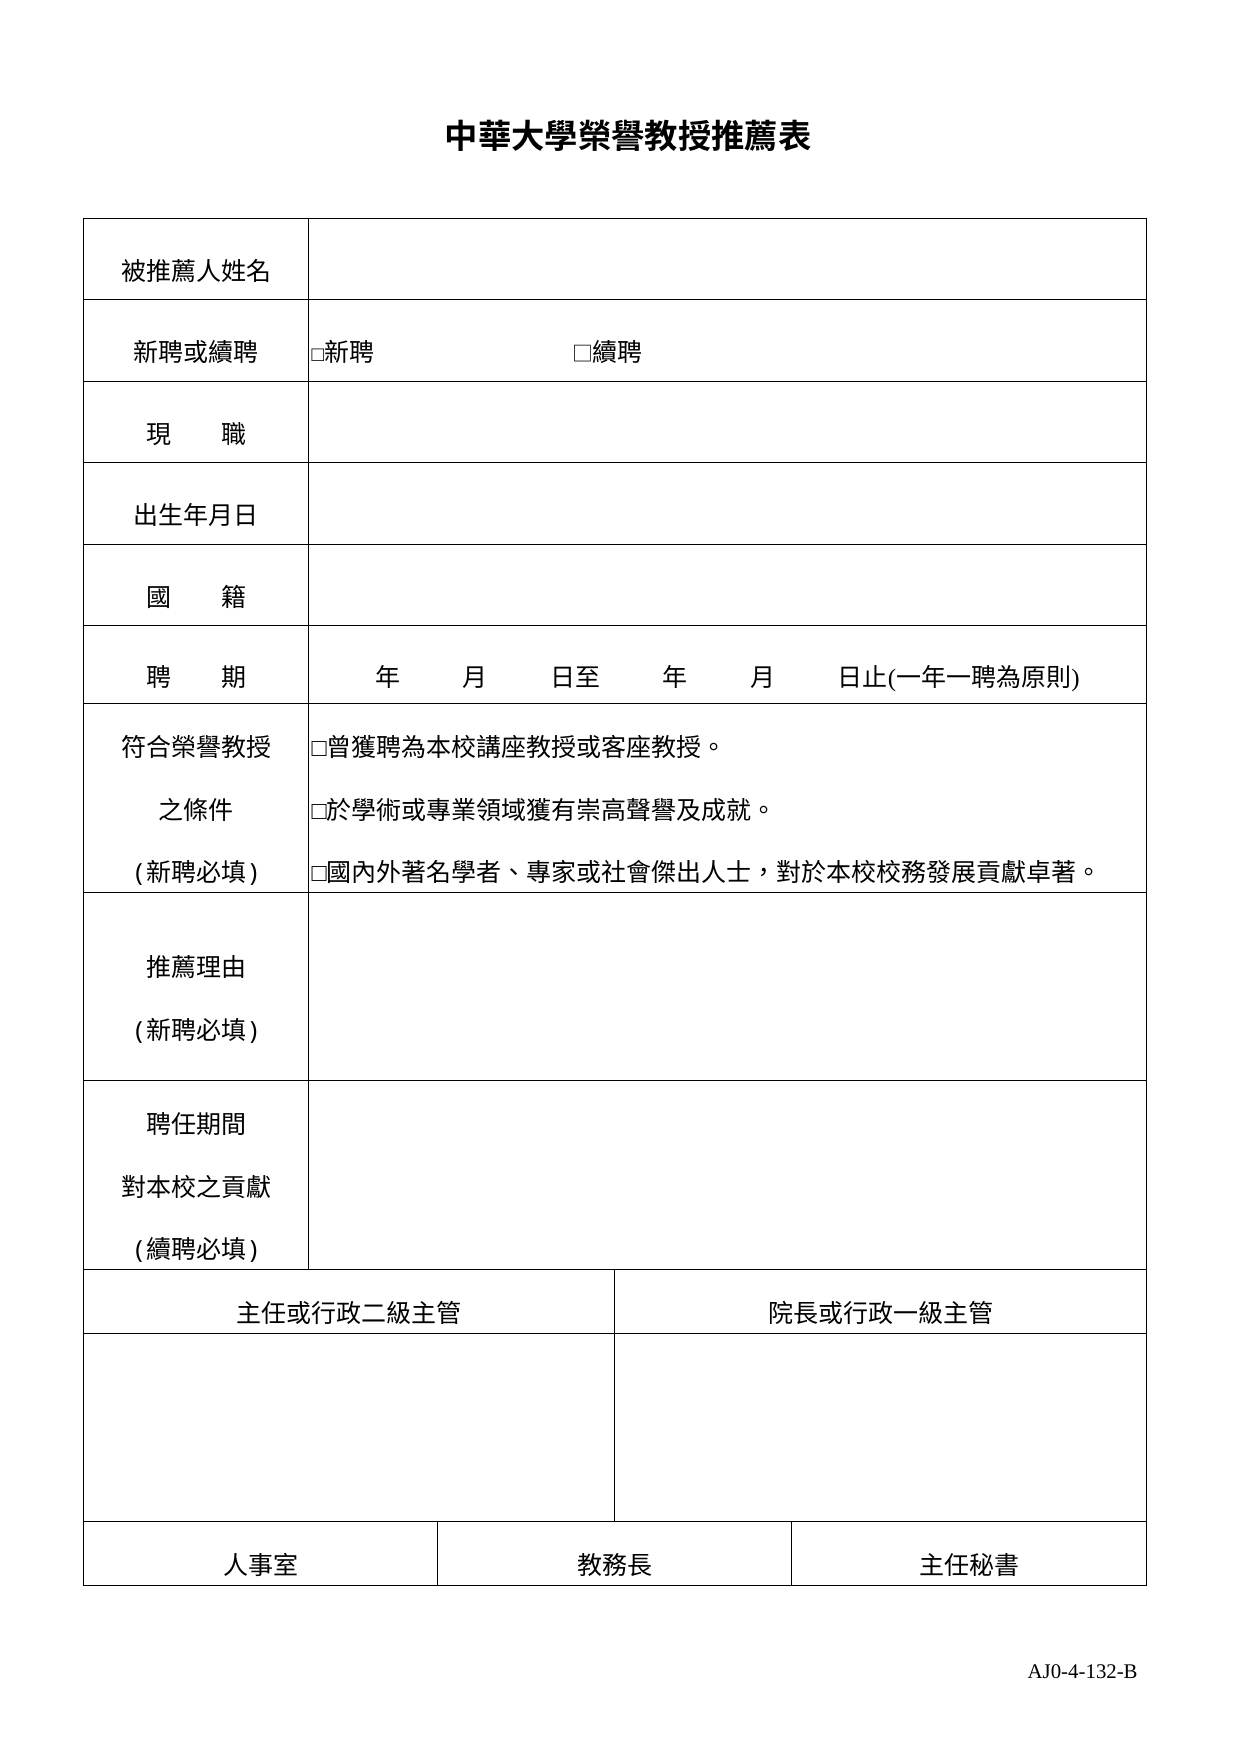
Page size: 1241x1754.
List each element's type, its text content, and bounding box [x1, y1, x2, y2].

table_cell [309, 893, 1146, 1080]
table_cell 院長或行政一級主管 [615, 1270, 1146, 1332]
table_header [309, 219, 1146, 299]
table_header 被推薦人姓名 [84, 219, 308, 299]
table_cell 新聘或續聘 [84, 300, 308, 381]
table_cell 主任秘書 [792, 1522, 1146, 1584]
table_cell □新聘 □續聘 [309, 300, 1146, 381]
table_cell 主任或行政二級主管 [84, 1270, 614, 1332]
table_cell [615, 1334, 1146, 1521]
table_cell 聘任期間 對本校之貢獻 (續聘必填) [84, 1081, 308, 1269]
table_cell [309, 382, 1146, 462]
table_cell 人事室 [84, 1522, 437, 1584]
table_cell [84, 1334, 614, 1521]
text 中華大學榮譽教授推薦表 [118, 93, 1137, 155]
table_cell 聘 期 [84, 626, 308, 703]
table_cell 推薦理由 (新聘必填) [84, 893, 308, 1080]
table_cell [309, 1081, 1146, 1269]
table_cell 國 籍 [84, 545, 308, 625]
table_cell 教務長 [438, 1522, 791, 1584]
table_cell □曾獲聘為本校講座教授或客座教授。 □於學術或專業領域獲有崇高聲譽及成就。 □國內外著名學者、專家或社會傑出人士，對於本校校務發展貢獻卓著。 [309, 704, 1146, 892]
table_cell [309, 545, 1146, 625]
table_cell 年 月 日至 年 月 日止(一年一聘為原則) [309, 626, 1146, 703]
table_cell 現 職 [84, 382, 308, 462]
table_cell [309, 463, 1146, 544]
table_cell 符合榮譽教授 之條件 (新聘必填) [84, 704, 308, 892]
table_cell 出生年月日 [84, 463, 308, 544]
